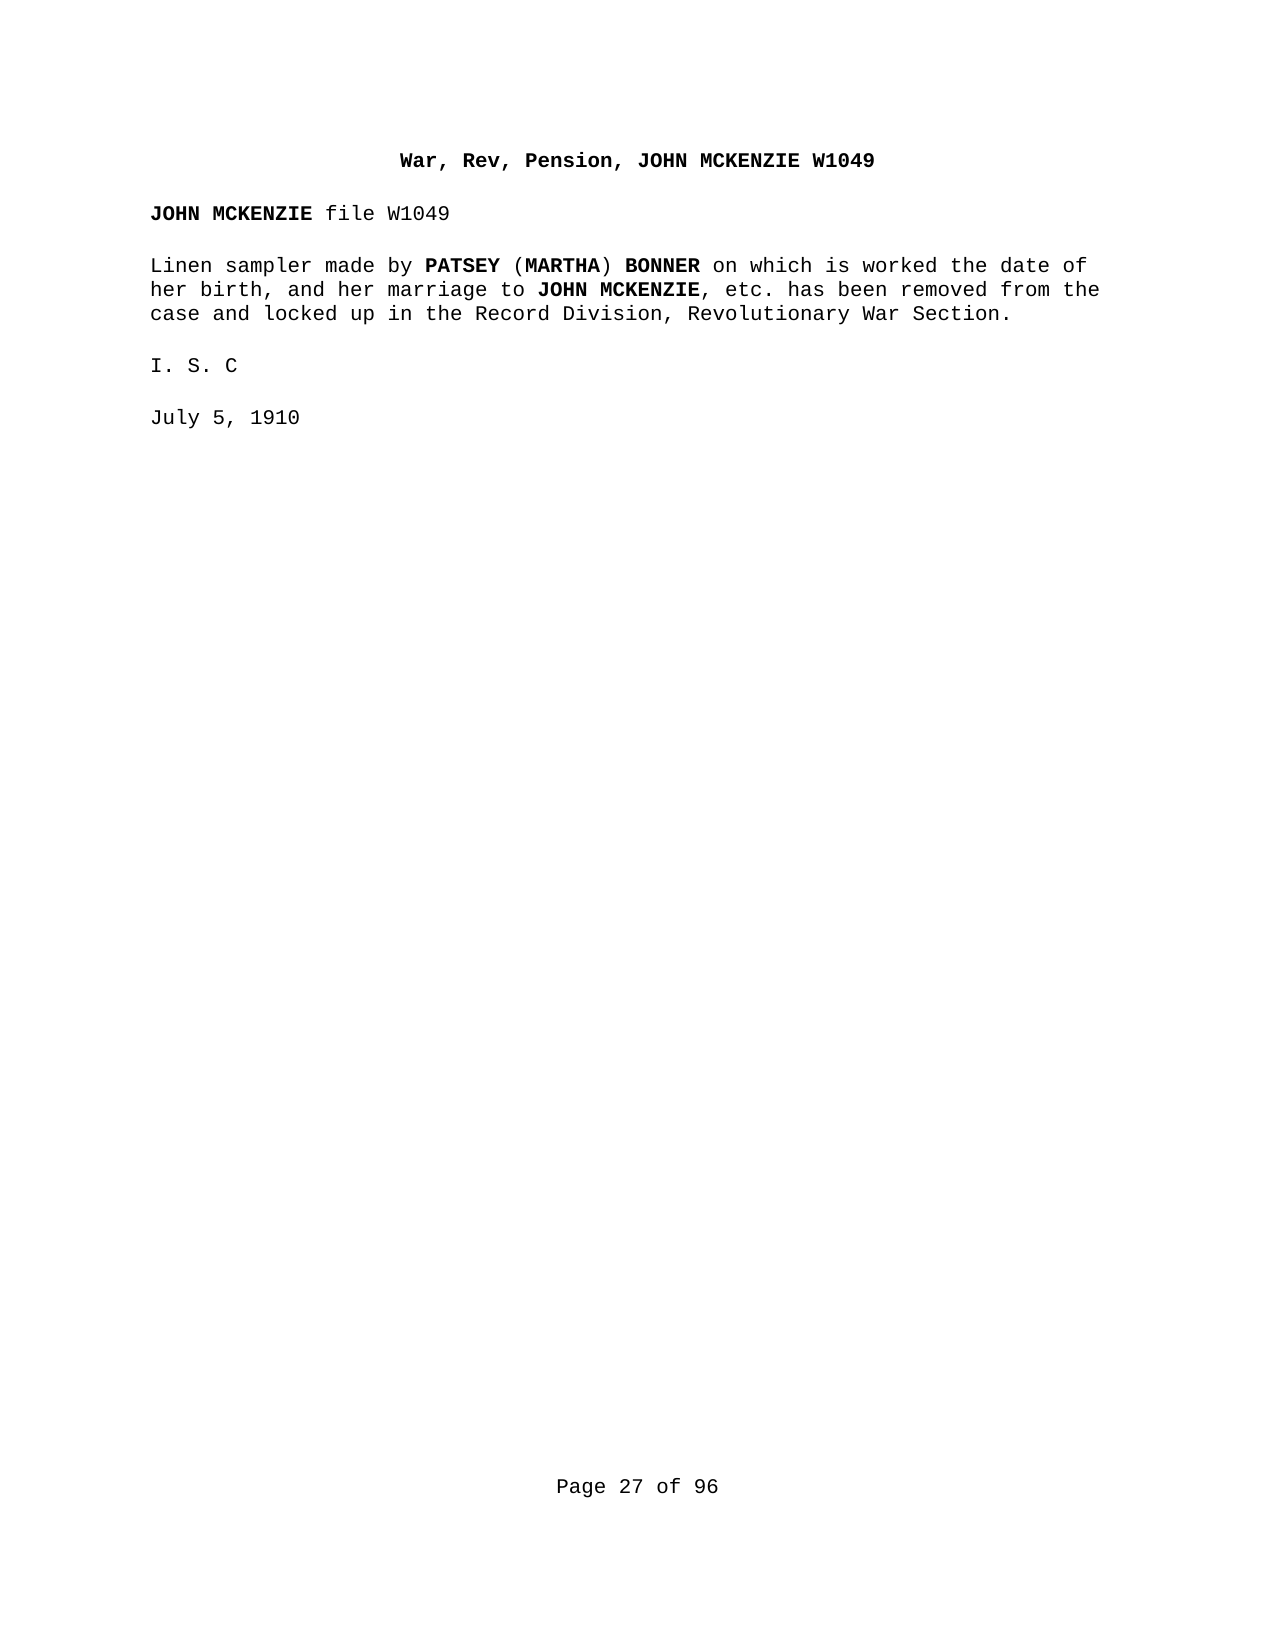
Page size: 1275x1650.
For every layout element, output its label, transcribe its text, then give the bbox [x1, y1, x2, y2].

text July 5, 1910 [150, 407, 1125, 430]
text John McKenzie file W1049 [150, 203, 1125, 227]
text Linen sampler made by Patsey (Martha) Bonner on which is worked the date of her birth, and her marriage to John McKenzie, etc. has been removed from the case and locked up in the Record Division, Revolutionary War Section. [150, 255, 1125, 326]
text I. S. C [150, 354, 1125, 378]
